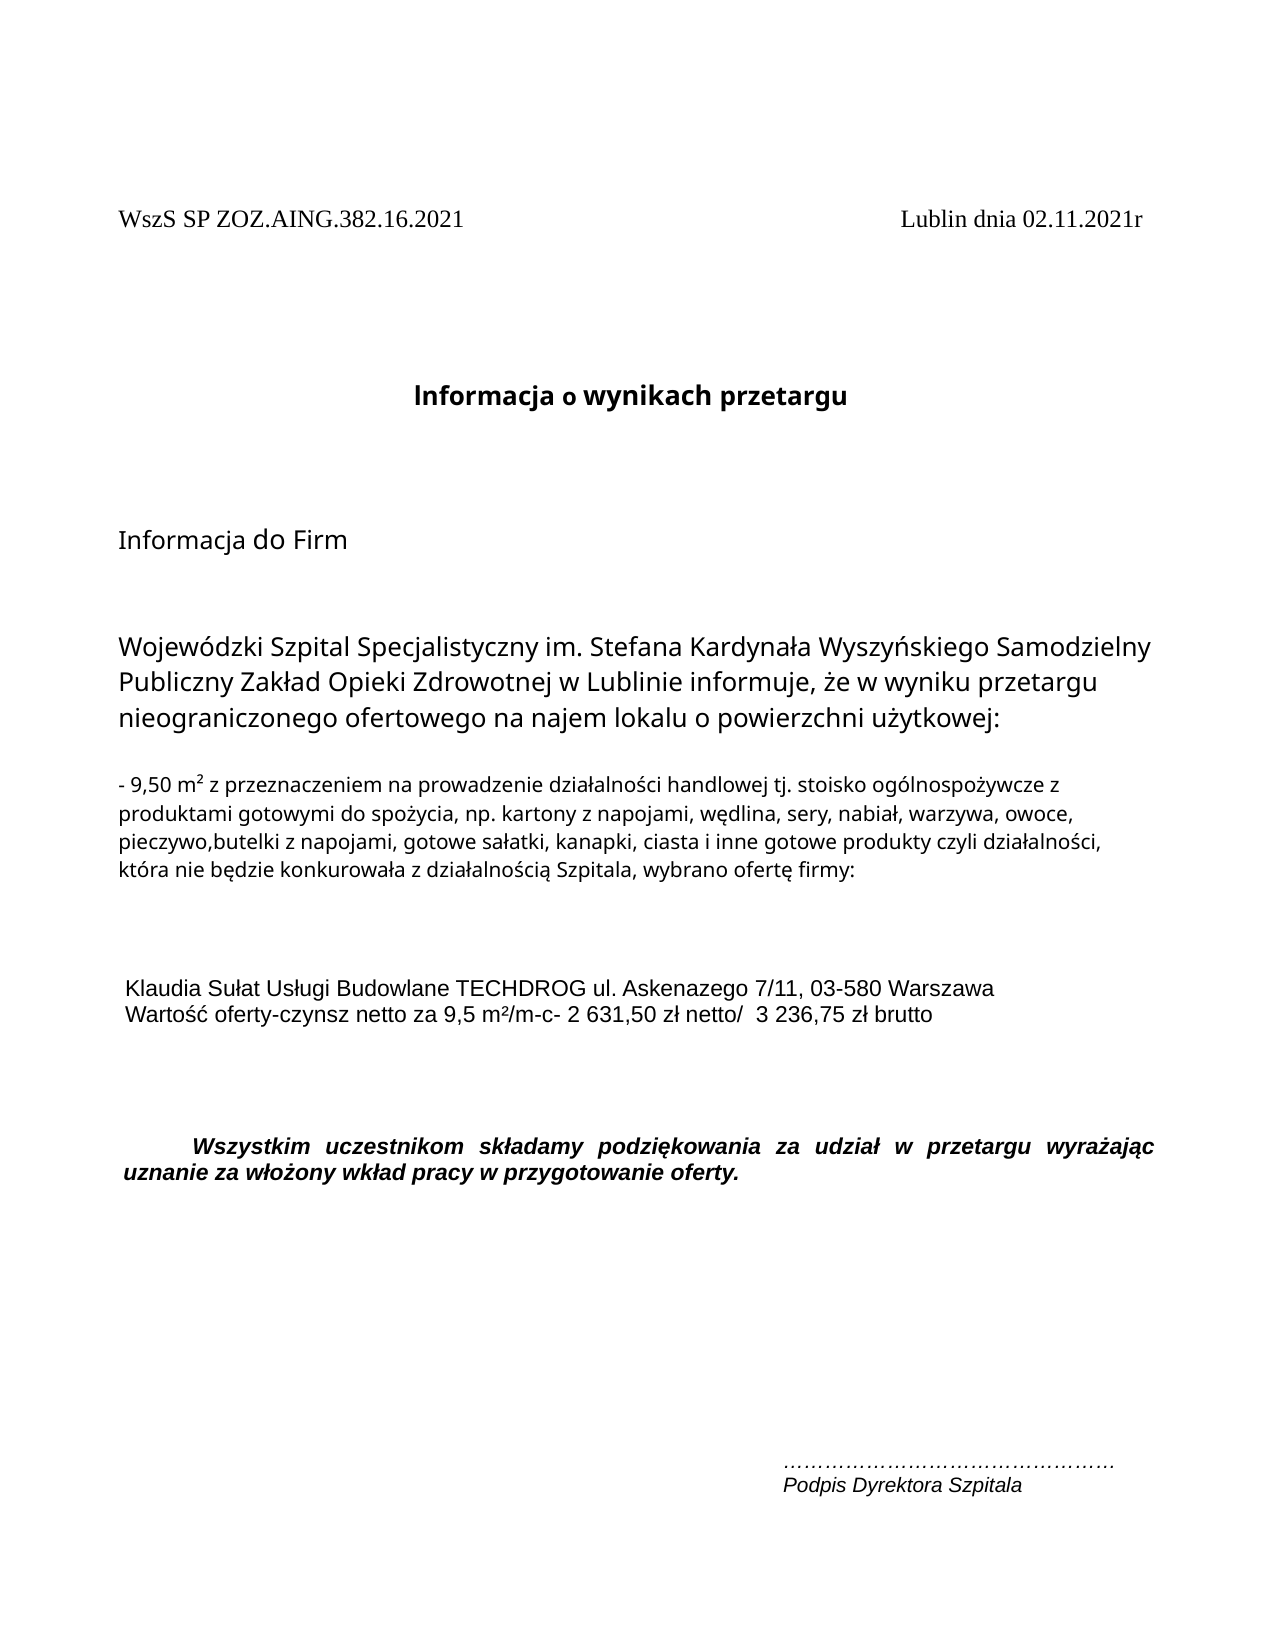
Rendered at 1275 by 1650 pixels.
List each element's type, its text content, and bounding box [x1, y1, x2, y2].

text Wartość oferty-czynsz netto za 9,5 m²/m-c- 2 631,50 zł netto/ 3 236,75 zł brutto [123, 1001, 1157, 1027]
text WszS SP ZOZ.AING.382.16.2021 Lublin dnia 02.11.2021r [118, 204, 1157, 233]
text lnformacja o wynikach przetargu [118, 377, 1157, 414]
text Klaudia Sułat Usługi Budowlane TECHDROG ul. Askenazego 7/11, 03-580 Warszawa [123, 975, 1157, 1001]
text ………………………………………… [118, 1449, 1157, 1473]
text Podpis Dyrektora Szpitala [118, 1473, 1157, 1497]
text - 9,50 m² z przeznaczeniem na prowadzenie działalności handlowej tj. stoisko ogólnospożywcze z produktami gotowymi do spożycia, np. kartony z napojami, wędlina, sery, nabiał, warzywa, owoce, pieczywo,butelki z napojami, gotowe sałatki, kanapki, ciasta i inne gotowe produkty czyli działalności, która nie będzie konkurowała z działalnością Szpitala, wybrano ofertę firmy: [118, 770, 1157, 884]
text Informacja do Firm [118, 520, 1157, 557]
text Wszystkim uczestnikom składamy podziękowania za udział w przetargu wyrażając uznanie za włożony wkład pracy w przygotowanie oferty. [123, 1133, 1157, 1186]
text Wojewódzki Szpital Specjalistyczny im. Stefana Kardynała Wyszyńskiego Samodzielny Publiczny Zakład Opieki Zdrowotnej w Lublinie informuje, że w wyniku przetargu nieograniczonego ofertowego na najem lokalu o powierzchni użytkowej: [118, 628, 1157, 735]
